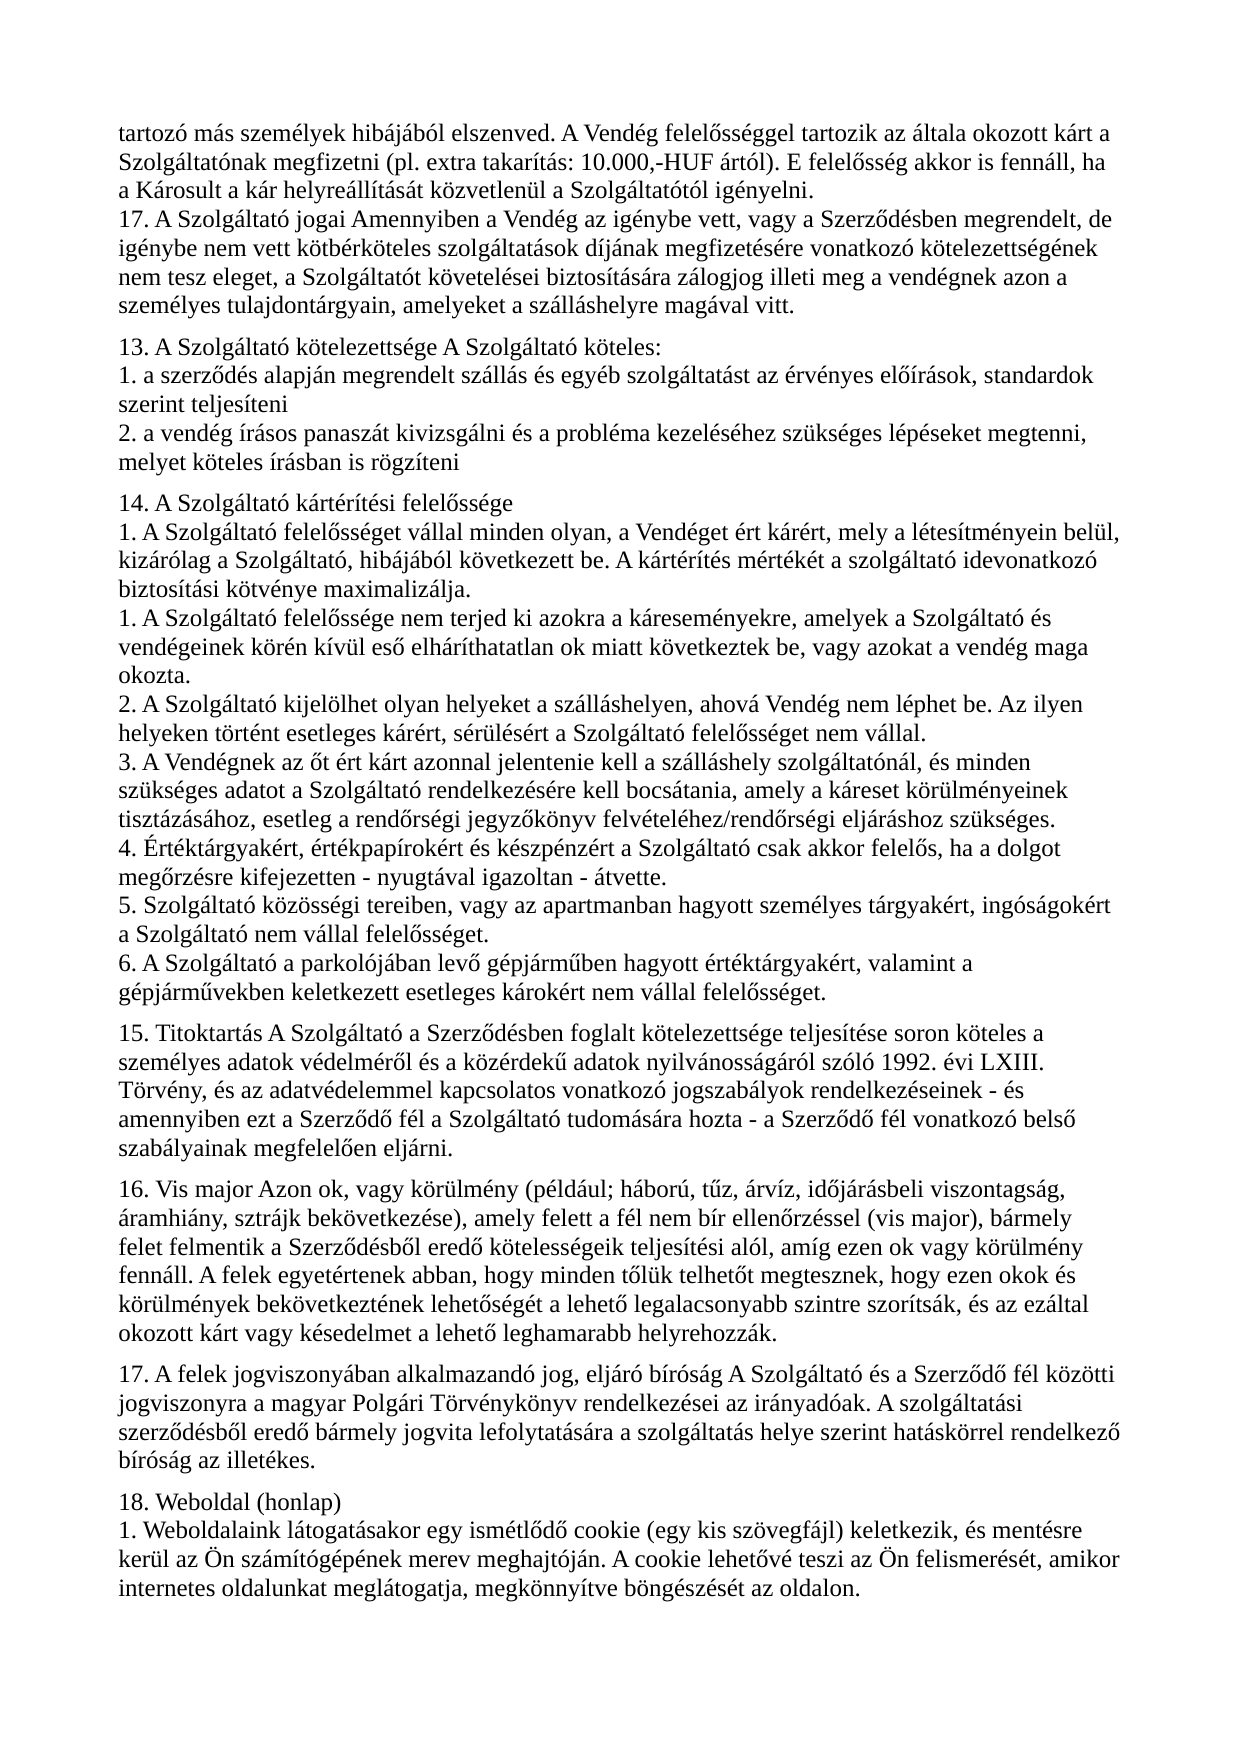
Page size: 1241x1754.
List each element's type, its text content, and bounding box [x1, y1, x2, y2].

text tartozó más személyek hibájából elszenved. A Vendég felelősséggel tartozik az általa okozott kárt a Szolgáltatónak megfizetni (pl. extra takarítás: 10.000,-HUF ártól). E felelősség akkor is fennáll, ha a Károsult a kár helyreállítását közvetlenül a Szolgáltatótól igényelni. 17. A Szolgáltató jogai Amennyiben a Vendég az igénybe vett, vagy a Szerződésben megrendelt, de igénybe nem vett kötbérköteles szolgáltatások díjának megfizetésére vonatkozó kötelezettségének nem tesz eleget, a Szolgáltatót követelései biztosítására zálogjog illeti meg a vendégnek azon a személyes tulajdontárgyain, amelyeket a szálláshelyre magával vitt. [118, 118, 1122, 319]
text 13. A Szolgáltató kötelezettsége A Szolgáltató köteles: 1. a szerződés alapján megrendelt szállás és egyéb szolgáltatást az érvényes előírások, standardok szerint teljesíteni 2. a vendég írásos panaszát kivizsgálni és a probléma kezeléséhez szükséges lépéseket megtenni, melyet köteles írásban is rögzíteni [118, 332, 1122, 476]
text 15. Titoktartás A Szolgáltató a Szerződésben foglalt kötelezettsége teljesítése soron köteles a személyes adatok védelméről és a közérdekű adatok nyilvánosságáról szóló 1992. évi LXIII. Törvény, és az adatvédelemmel kapcsolatos vonatkozó jogszabályok rendelkezéseinek - és amennyiben ezt a Szerződő fél a Szolgáltató tudomására hozta - a Szerződő fél vonatkozó belső szabályainak megfelelően eljárni. [118, 1018, 1122, 1162]
text 18. Weboldal (honlap) 1. Weboldalaink látogatásakor egy ismétlődő cookie (egy kis szövegfájl) keletkezik, és mentésre kerül az Ön számítógépének merev meghajtóján. A cookie lehetővé teszi az Ön felismerését, amikor internetes oldalunkat meglátogatja, megkönnyítve böngészését az oldalon. [118, 1487, 1122, 1602]
text 17. A felek jogviszonyában alkalmazandó jog, eljáró bíróság A Szolgáltató és a Szerződő fél közötti jogviszonyra a magyar Polgári Törvénykönyv rendelkezései az irányadóak. A szolgáltatási szerződésből eredő bármely jogvita lefolytatására a szolgáltatás helye szerint hatáskörrel rendelkező bíróság az illetékes. [118, 1359, 1122, 1474]
text 16. Vis major Azon ok, vagy körülmény (például; háború, tűz, árvíz, időjárásbeli viszontagság, áramhiány, sztrájk bekövetkezése), amely felett a fél nem bír ellenőrzéssel (vis major), bármely felet felmentik a Szerződésből eredő kötelességeik teljesítési alól, amíg ezen ok vagy körülmény fennáll. A felek egyetértenek abban, hogy minden tőlük telhetőt megtesznek, hogy ezen okok és körülmények bekövetkeztének lehetőségét a lehető legalacsonyabb szintre szorítsák, és az ezáltal okozott kárt vagy késedelmet a lehető leghamarabb helyrehozzák. [118, 1174, 1122, 1347]
text 14. A Szolgáltató kártérítési felelőssége 1. A Szolgáltató felelősséget vállal minden olyan, a Vendéget ért kárért, mely a létesítményein belül, kizárólag a Szolgáltató, hibájából következett be. A kártérítés mértékét a szolgáltató idevonatkozó biztosítási kötvénye maximalizálja. 1. A Szolgáltató felelőssége nem terjed ki azokra a káreseményekre, amelyek a Szolgáltató és vendégeinek körén kívül eső elháríthatatlan ok miatt következtek be, vagy azokat a vendég maga okozta. 2. A Szolgáltató kijelölhet olyan helyeket a szálláshelyen, ahová Vendég nem léphet be. Az ilyen helyeken történt esetleges kárért, sérülésért a Szolgáltató felelősséget nem vállal. 3. A Vendégnek az őt ért kárt azonnal jelentenie kell a szálláshely szolgáltatónál, és minden szükséges adatot a Szolgáltató rendelkezésére kell bocsátania, amely a káreset körülményeinek tisztázásához, esetleg a rendőrségi jegyzőkönyv felvételéhez/rendőrségi eljáráshoz szükséges. 4. Értéktárgyakért, értékpapírokért és készpénzért a Szolgáltató csak akkor felelős, ha a dolgot megőrzésre kifejezetten - nyugtával igazoltan - átvette. 5. Szolgáltató közösségi tereiben, vagy az apartmanban hagyott személyes tárgyakért, ingóságokért a Szolgáltató nem vállal felelősséget. 6. A Szolgáltató a parkolójában levő gépjárműben hagyott értéktárgyakért, valamint a gépjárművekben keletkezett esetleges károkért nem vállal felelősséget. [118, 488, 1122, 1006]
